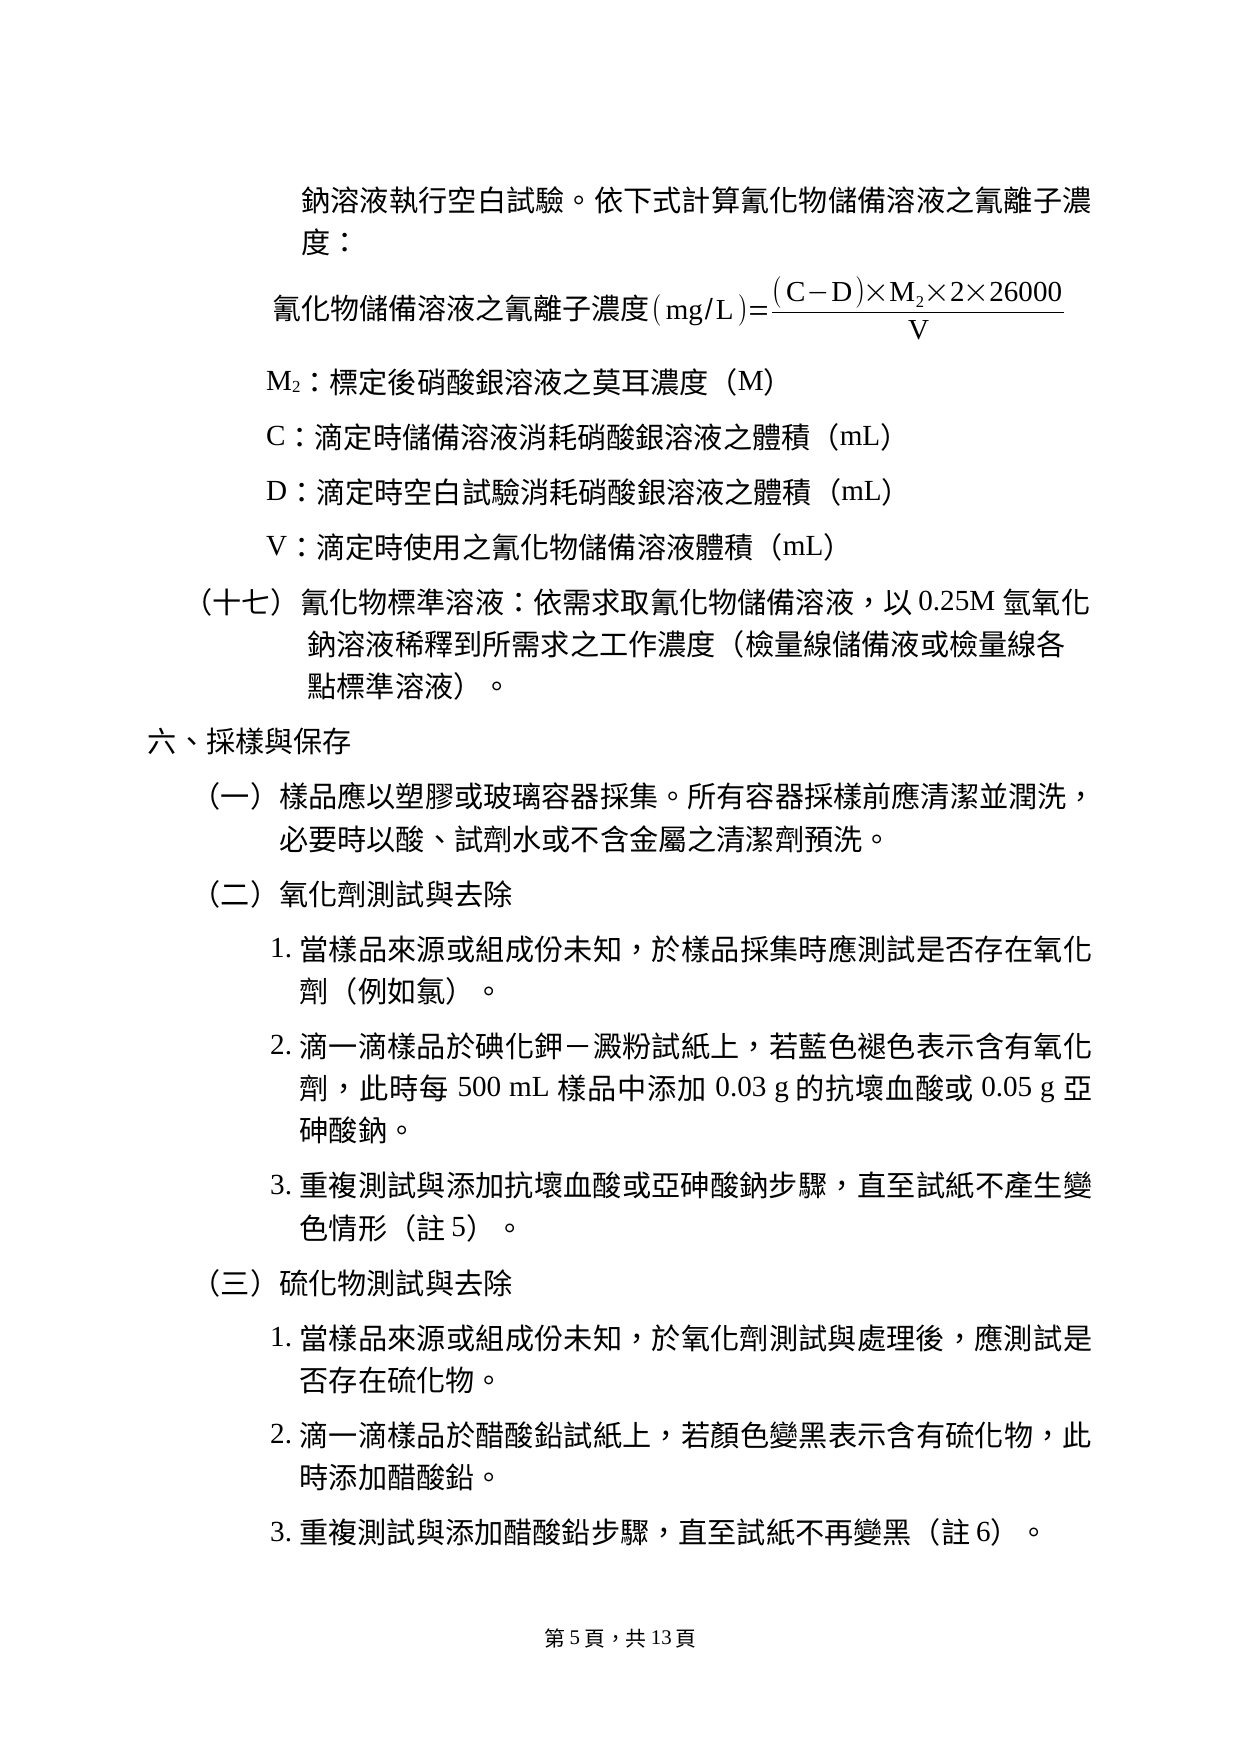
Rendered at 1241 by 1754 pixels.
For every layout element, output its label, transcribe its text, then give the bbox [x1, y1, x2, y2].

list 重複測試與添加醋酸鉛步驟，直至試紙不再變黑（註6）。 [270, 1510, 1093, 1552]
text （三）硫化物測試與去除 [191, 1260, 1093, 1303]
text 鈉溶液執行空白試驗。依下式計算氰化物儲備溶液之氰離子濃度： [183, 177, 1093, 262]
text （十七）氰化物標準溶液：依需求取氰化物儲備溶液，以0.25M 氫氧化鈉溶液稀釋到所需求之工作濃度（檢量線儲備液或檢量線各點標準溶液）。 [183, 579, 1093, 706]
text D：滴定時空白試驗消耗硝酸銀溶液之體積（mL） [266, 469, 1093, 512]
text （一）樣品應以塑膠或玻璃容器採集。所有容器採樣前應清潔並潤洗，必要時以酸、試劑水或不含金屬之清潔劑預洗。 [191, 774, 1093, 858]
list 當樣品來源或組成份未知，於樣品採集時應測試是否存在氧化劑（例如氯）。 [270, 926, 1093, 1011]
text 六、採樣與保存 [148, 719, 1093, 761]
list 滴一滴樣品於碘化鉀－澱粉試紙上，若藍色褪色表示含有氧化劑，此時每 500 mL 樣品中添加 0.03 g的抗壞血酸或0.05 g 亞砷酸鈉。 [270, 1023, 1093, 1150]
list 滴一滴樣品於醋酸鉛試紙上，若顏色變黑表示含有硫化物，此時添加醋酸鉛。 [270, 1413, 1093, 1497]
list 當樣品來源或組成份未知，於氧化劑測試與處理後，應測試是否存在硫化物。 [270, 1315, 1093, 1400]
text V：滴定時使用之氰化物儲備溶液體積（mL） [266, 524, 1093, 567]
text M2：標定後硝酸銀溶液之莫耳濃度（M） [266, 359, 1093, 402]
list 重複測試與添加抗壞血酸或亞砷酸鈉步驟，直至試紙不產生變色情形（註5）。 [270, 1163, 1093, 1248]
text （二）氧化劑測試與去除 [191, 871, 1093, 913]
text C：滴定時儲備溶液消耗硝酸銀溶液之體積（mL） [266, 414, 1093, 457]
